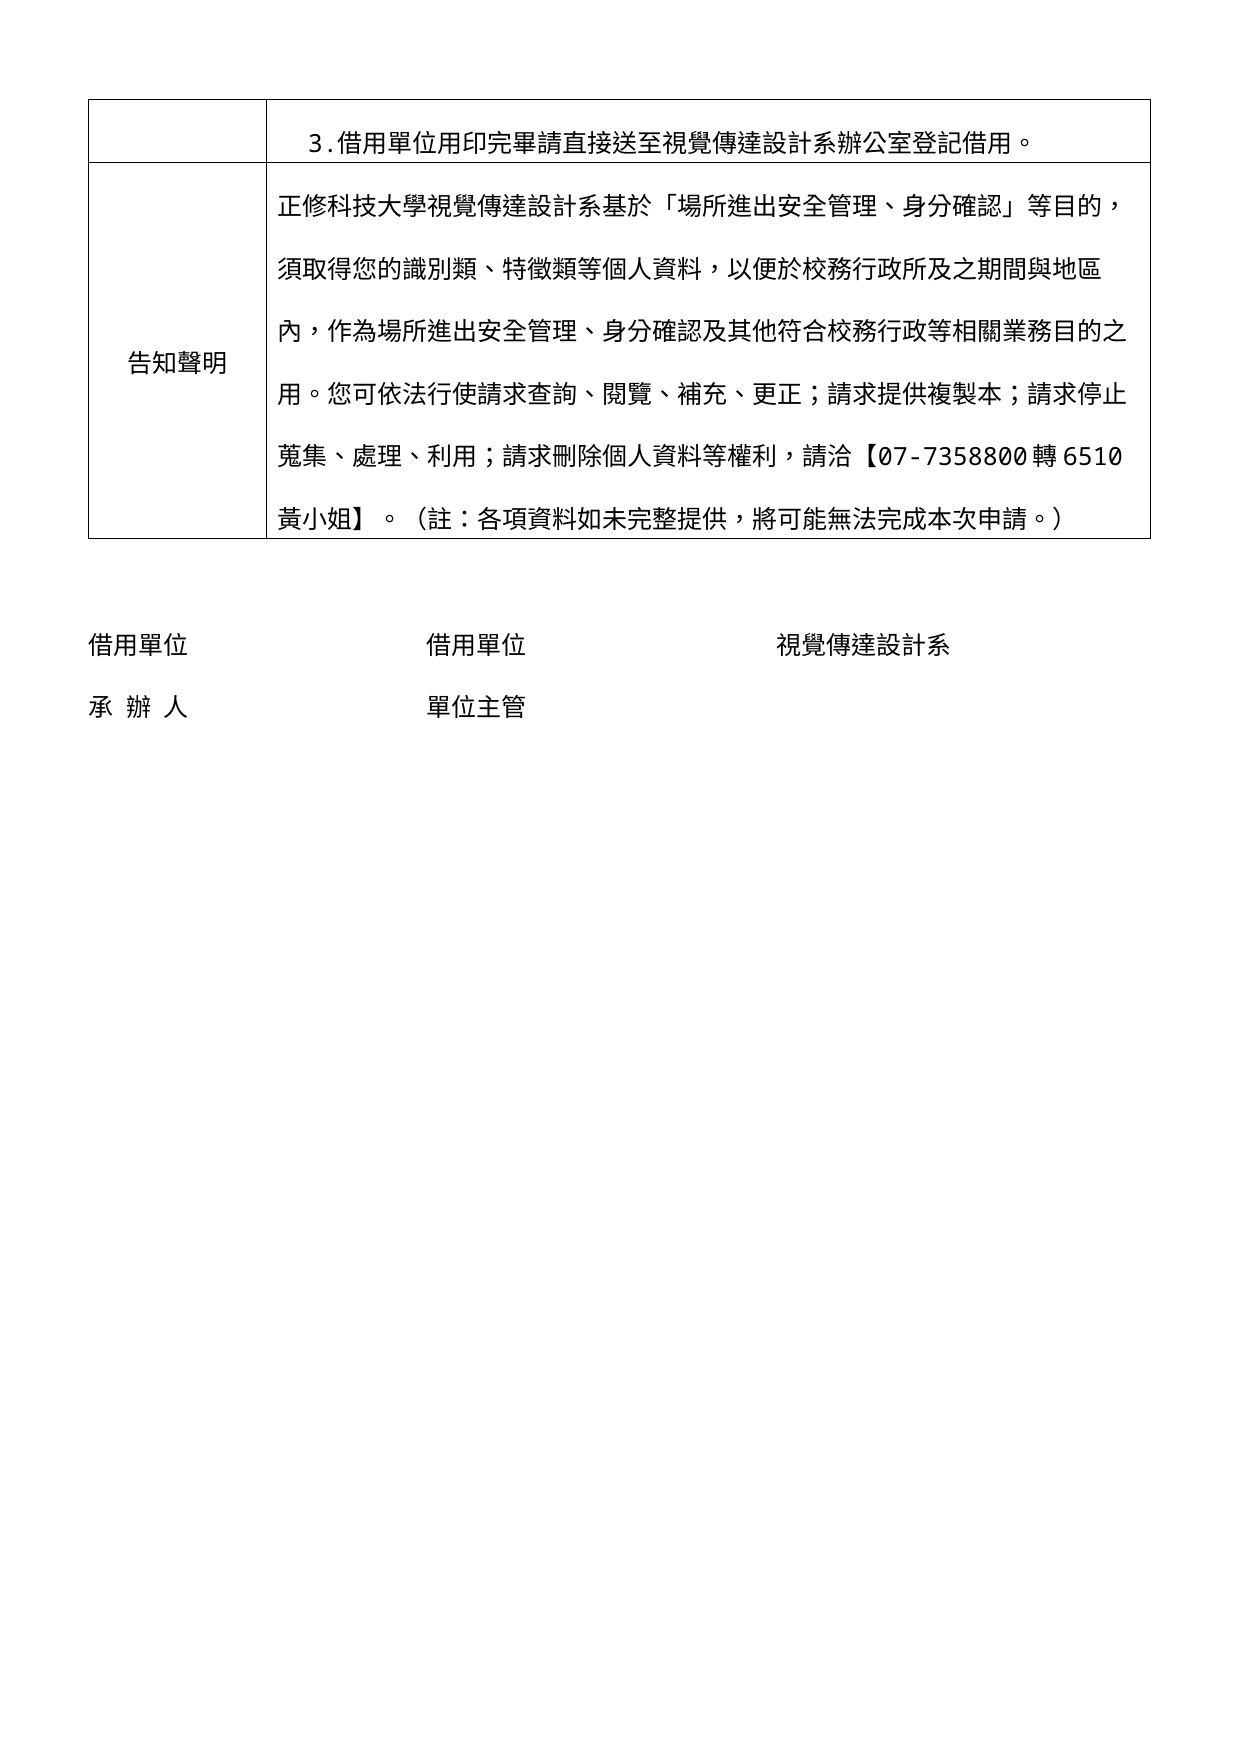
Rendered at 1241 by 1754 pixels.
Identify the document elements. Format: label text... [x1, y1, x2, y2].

table_cell 正修科技大學視覺傳達設計系基於「場所進出安全管理、身分確認」等目的，須取得您的識別類、特徵類等個人資料，以便於校務行政所及之期間與地區內，作為場所進出安全管理、身分確認及其他符合校務行政等相關業務目的之用。您可依法行使請求查詢、閱覽、補充、更正；請求提供複製本；請求停止蒐集、處理、利用；請求刪除個人資料等權利，請洽【07-7358800轉6510黃小姐】。（註：各項資料如未完整提供，將可能無法完成本次申請。） [267, 163, 1150, 538]
table_cell [89, 100, 266, 162]
text 承 辦 人 單位主管 [89, 664, 1152, 727]
text 借用單位 借用單位 視覺傳達設計系 [89, 602, 1152, 664]
table_cell 告知聲明 [89, 163, 266, 538]
table_cell 3.借用單位用印完畢請直接送至視覺傳達設計系辦公室登記借用。 [267, 100, 1150, 162]
